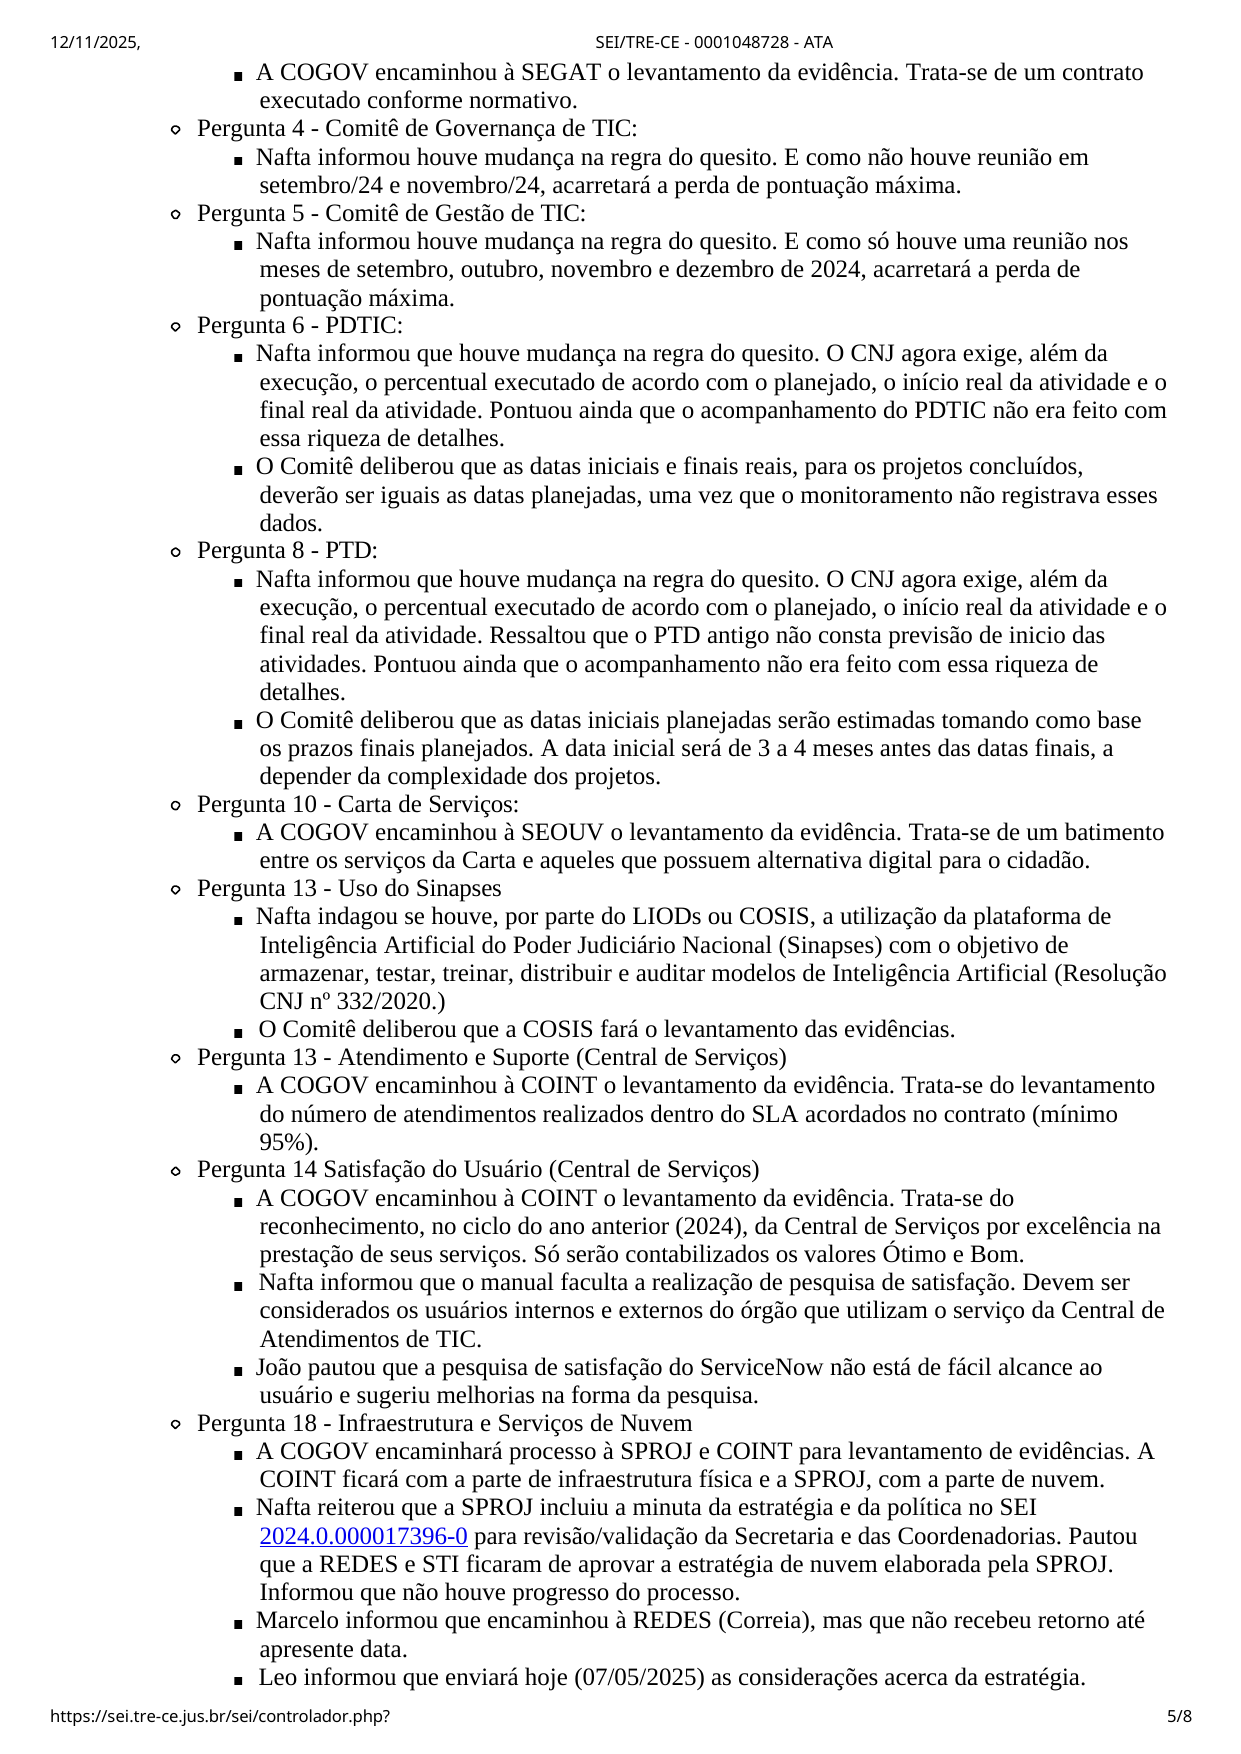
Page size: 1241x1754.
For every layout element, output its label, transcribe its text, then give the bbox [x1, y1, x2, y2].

text João pautou que a pesquisa de satisfação do ServiceNow não está de fácil alcance ao usuário e sugeriu melhorias na forma da pesquisa. [234, 1353, 1165, 1409]
picture [234, 241, 243, 250]
picture [234, 1282, 243, 1291]
text A COGOV encaminhou à SEGAT o levantamento da evidência. Trata-se de um contrato executado conforme normativo. [234, 58, 1181, 114]
text A COGOV encaminhou à COINT o levantamento da evidência. Trata-se do reconhecimento, no ciclo do ano anterior (2024), da Central de Serviços por excelência na prestação de seus serviços. Só serão contabilizados os valores Ótimo e Bom. [234, 1184, 1165, 1268]
picture [234, 1029, 243, 1038]
text armazenar, testar, treinar, distribuir e auditar modelos de Inteligência Artificial (Resolução CNJ nº 332/2020.) [259, 959, 1181, 1015]
picture [234, 1507, 243, 1516]
picture [234, 1620, 243, 1629]
picture [234, 157, 243, 165]
text Leo informou que enviará hoje (07/05/2025) as considerações acerca da estratégia. [234, 1662, 1181, 1691]
text Pergunta 10 - Carta de Serviços: [197, 790, 1181, 818]
text Pergunta 4 - Comitê de Governança de TIC: [197, 114, 1181, 142]
text Nafta informou houve mudança na regra do quesito. E como só houve uma reunião nos meses de setembro, outubro, novembro e dezembro de 2024, acarretará a perda de pontuação máxima. [234, 227, 1181, 311]
text considerados os usuários internos e externos do órgão que utilizam o serviço da Central de Atendimentos de TIC. [259, 1296, 1181, 1353]
text Nafta informou que houve mudança na regra do quesito. O CNJ agora exige, além da execução, o percentual executado de acordo com o planejado, o início real da atividade e o final real da atividade. Ressaltou que o PTD antigo não consta previsão de inicio das atividades. Pontuou ainda que o acompanhamento não era feito com essa riqueza de detalhes. [234, 564, 1181, 706]
picture [234, 1677, 243, 1685]
text Pergunta 14 Satisfação do Usuário (Central de Serviços) [197, 1156, 1181, 1183]
picture [234, 720, 243, 729]
text Nafta reiterou que a SPROJ incluiu a minuta da estratégia e da política no SEI 2024.0.000017396-0 para revisão/validação da Secretaria e das Coordenadorias. Pautou que a REDES e STI ficaram de aprovar a estratégia de nuvem elaborada pela SPROJ. Informou que não houve progresso do processo. [234, 1493, 1138, 1606]
picture [234, 917, 243, 925]
text O Comitê deliberou que as datas iniciais planejadas serão estimadas tomando como base os prazos finais planejados. A data inicial será de 3 a 4 meses antes das datas finais, a depender da complexidade dos projetos. [234, 706, 1158, 790]
text Nafta informou que o manual faculta a realização de pesquisa de satisfação. Devem ser [234, 1268, 1181, 1296]
text Pergunta 8 - PTD: [197, 537, 1181, 564]
picture [234, 466, 243, 475]
text O Comitê deliberou que a COSIS fará o levantamento das evidências. [234, 1015, 1181, 1043]
text Pergunta 13 - Atendimento e Suporte (Central de Serviços) [197, 1043, 1181, 1071]
text Nafta informou que houve mudança na regra do quesito. O CNJ agora exige, além da execução, o percentual executado de acordo com o planejado, o início real da atividade e o final real da atividade. Pontuou ainda que o acompanhamento do PDTIC não era feito com essa riqueza de detalhes. [234, 339, 1181, 452]
picture [234, 579, 243, 587]
picture [234, 1198, 243, 1207]
text Nafta informou houve mudança na regra do quesito. E como não houve reunião em setembro/24 e novembro/24, acarretará a perda de pontuação máxima. [234, 142, 1181, 199]
text A COGOV encaminhou à SEOUV o levantamento da evidência. Trata-se de um batimento entre os serviços da Carta e aqueles que possuem alternativa digital para o cidadão. [234, 818, 1181, 874]
text Pergunta 5 - Comitê de Gestão de TIC: [197, 199, 1181, 227]
text Marcelo informou que encaminhou à REDES (Correia), mas que não recebeu retorno até apresente data. [234, 1606, 1181, 1662]
text Pergunta 13 - Uso do Sinapses [197, 874, 1181, 902]
text Nafta indagou se houve, por parte do LIODs ou COSIS, a utilização da plataforma de Inteligência Artificial do Poder Judiciário Nacional (Sinapses) com o objetivo de [234, 902, 1181, 959]
picture [234, 1367, 243, 1376]
picture [234, 832, 243, 841]
picture [234, 354, 243, 362]
text Pergunta 6 - PDTIC: [197, 311, 1181, 339]
text A COGOV encaminhou à COINT o levantamento da evidência. Trata-se do levantamento do número de atendimentos realizados dentro do SLA acordados no contrato (mínimo 95%). [234, 1071, 1165, 1156]
text O Comitê deliberou que as datas iniciais e finais reais, para os projetos concluídos, deverão ser iguais as datas planejadas, uma vez que o monitoramento não registrava esses dados. [234, 452, 1158, 537]
picture [234, 72, 243, 81]
text A COGOV encaminhará processo à SPROJ e COINT para levantamento de evidências. A COINT ficará com a parte de infraestrutura física e a SPROJ, com a parte de nuvem. [234, 1437, 1181, 1493]
picture [234, 1451, 243, 1460]
picture [234, 1085, 243, 1094]
text Pergunta 18 - Infraestrutura e Serviços de Nuvem [197, 1409, 1181, 1437]
